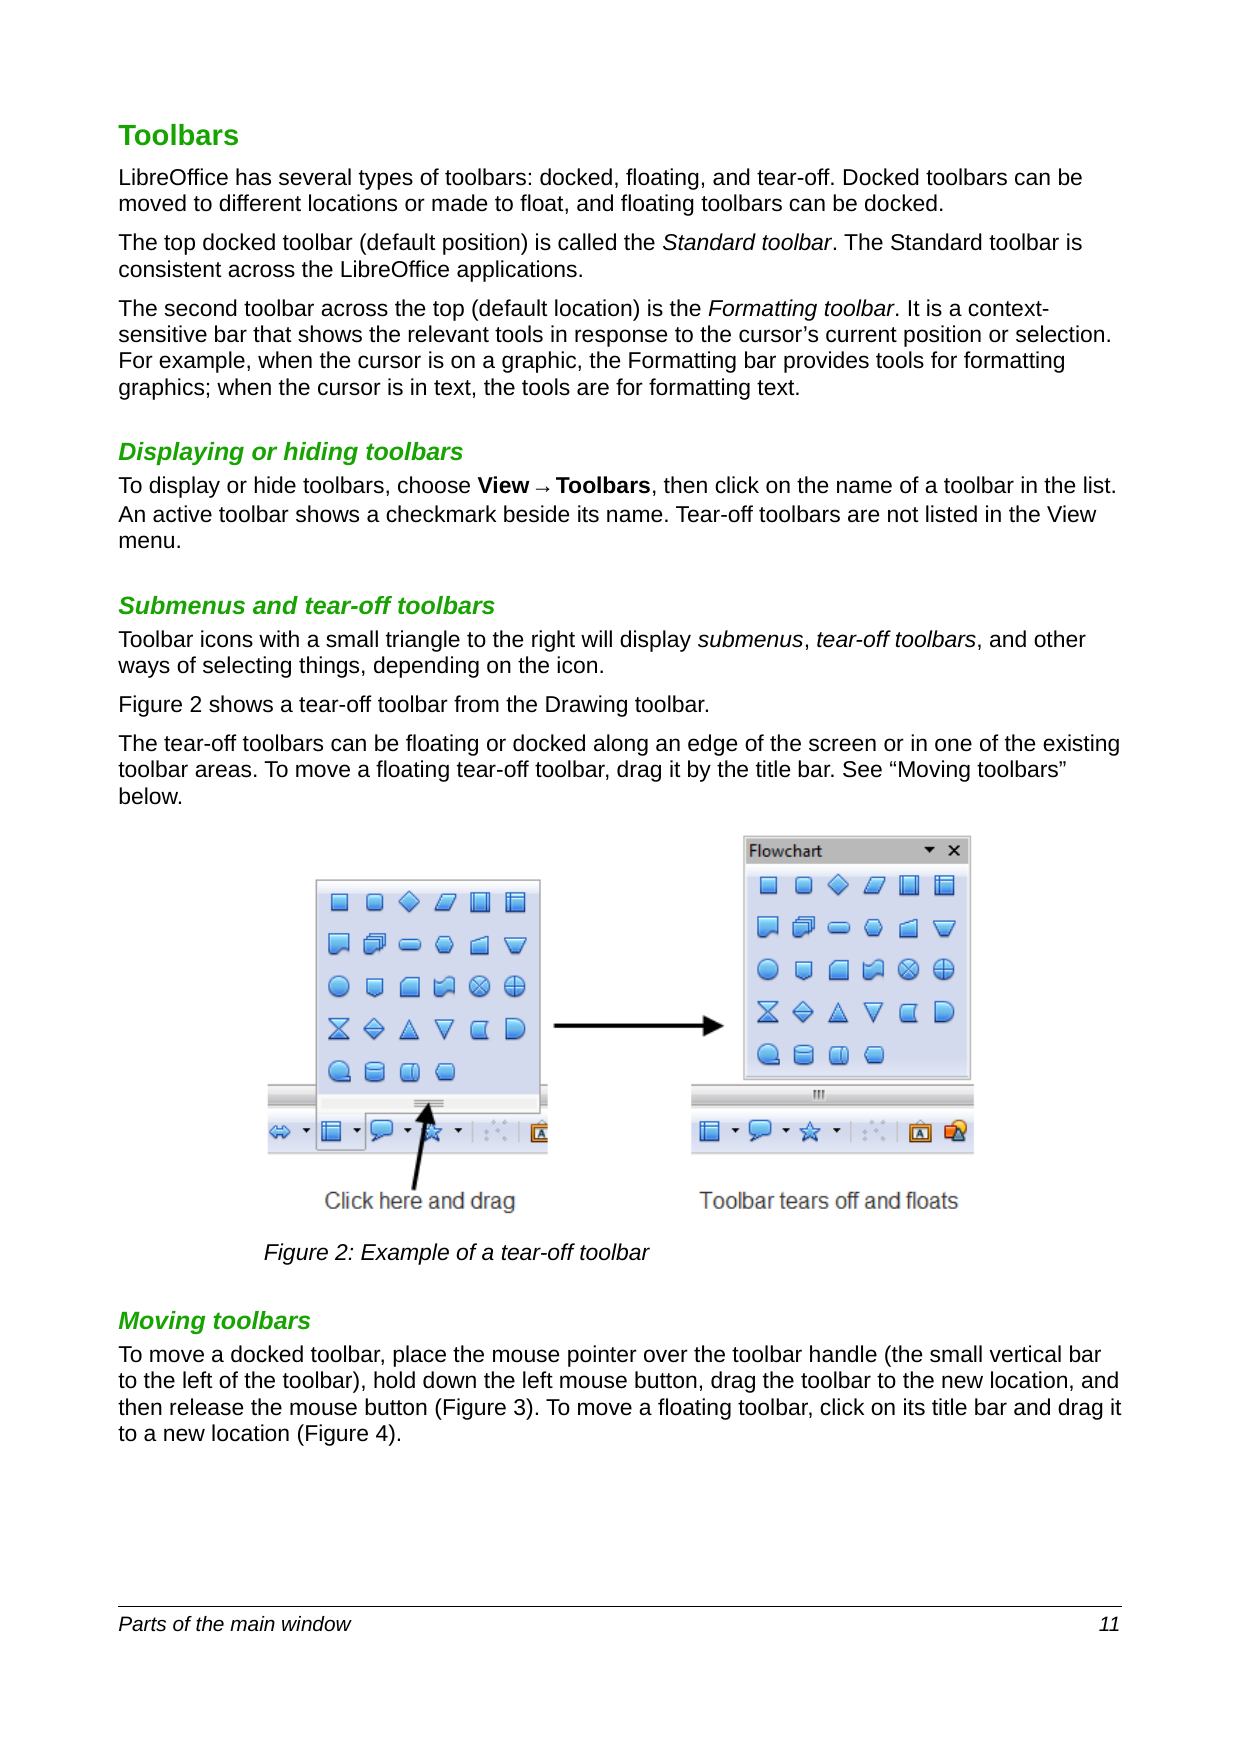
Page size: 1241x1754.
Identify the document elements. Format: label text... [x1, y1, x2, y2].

subtitle Moving toolbars [118, 1306, 1122, 1334]
subtitle Displaying or hiding toolbars [118, 437, 1122, 466]
text The second toolbar across the top (default location) is the Formatting toolbar. It is a context-sensitive bar that shows the relevant tools in response to the cursor’s current position or selection. For example, when the cursor is on a graphic, the Formatting bar provides tools for formatting graphics; when the cursor is in text, the tools are for formatting text. [118, 294, 1122, 400]
text The tear-off toolbars can be floating or docked along an edge of the screen or in one of the existing toolbar areas. To move a floating tear-off toolbar, drag it by the title bar. See “Moving toolbars” below. [118, 730, 1122, 809]
picture [263, 834, 977, 1233]
subtitle Submenus and tear-off toolbars [118, 591, 1122, 620]
text The top docked toolbar (default position) is called the Standard toolbar. The Standard toolbar is consistent across the LibreOffice applications. [118, 229, 1122, 282]
text Figure 2: Example of a tear-off toolbar [264, 1239, 977, 1266]
text Toolbar icons with a small triangle to the right will display submenus, tear-off toolbars, and other ways of selecting things, depending on the icon. [118, 626, 1122, 679]
text Figure 2 shows a tear-off toolbar from the Drawing toolbar. [118, 691, 1122, 717]
text To move a docked toolbar, place the mouse pointer over the toolbar handle (the small vertical bar to the left of the toolbar), hold down the left mouse button, drag the toolbar to the new location, and then release the mouse button (Figure 3). To move a floating toolbar, click on its title bar and drag it to a new location (Figure 4). [118, 1341, 1122, 1446]
text LibreOffice has several types of toolbars: docked, floating, and tear-off. Docked toolbars can be moved to different locations or made to float, and floating toolbars can be docked. [118, 164, 1122, 217]
text To display or hide toolbars, choose View → Toolbars, then click on the name of a toolbar in the list. An active toolbar shows a checkmark beside its name. Tear-off toolbars are not listed in the View menu. [118, 472, 1122, 553]
subtitle Toolbars [118, 118, 1122, 152]
